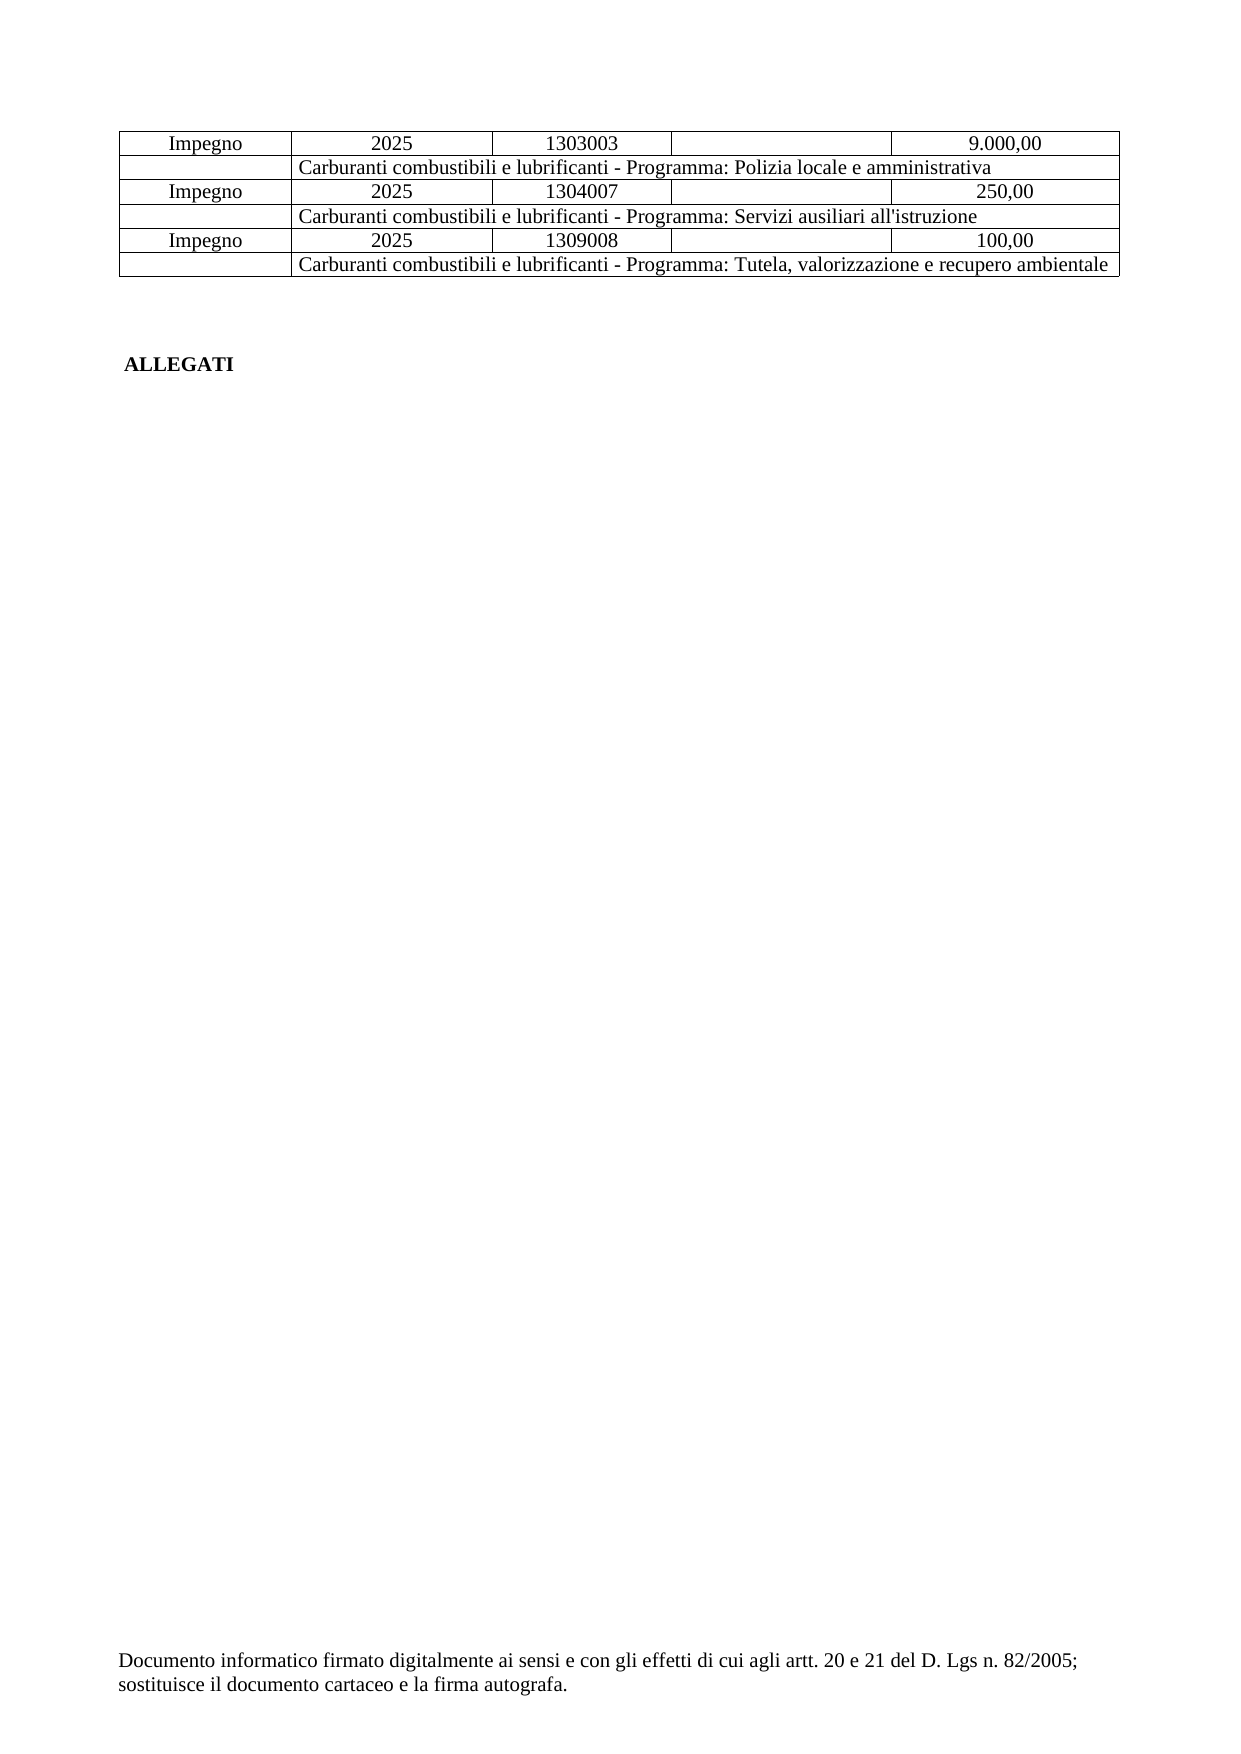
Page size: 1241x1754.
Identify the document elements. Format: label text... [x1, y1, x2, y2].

table_cell [672, 132, 891, 155]
table_cell [120, 205, 291, 228]
table_cell 2025 [292, 229, 492, 252]
table_cell Impegno [120, 180, 291, 203]
table_header ALLEGATI [118, 346, 280, 382]
table_cell Impegno [120, 132, 291, 155]
table_cell [672, 180, 891, 203]
table_cell Carburanti combustibili e lubrificanti - Programma: Servizi ausiliari all'istruzione [292, 205, 1119, 228]
table_cell 2025 [292, 180, 492, 203]
table_cell 9.000,00 [892, 132, 1119, 155]
table_header [280, 346, 1122, 382]
table_cell [120, 253, 291, 276]
table_cell [120, 156, 291, 179]
table_cell 2025 [292, 132, 492, 155]
table_cell 250,00 [892, 180, 1119, 203]
table_cell 100,00 [892, 229, 1119, 252]
table_cell [672, 229, 891, 252]
table_cell Impegno [120, 229, 291, 252]
table_cell Carburanti combustibili e lubrificanti - Programma: Polizia locale e amministrativa [292, 156, 1119, 179]
table_cell 1309008 [493, 229, 671, 252]
table_cell 1303003 [493, 132, 671, 155]
table_cell 1304007 [493, 180, 671, 203]
table_cell Carburanti combustibili e lubrificanti - Programma: Tutela, valorizzazione e recupero ambientale [292, 253, 1119, 276]
